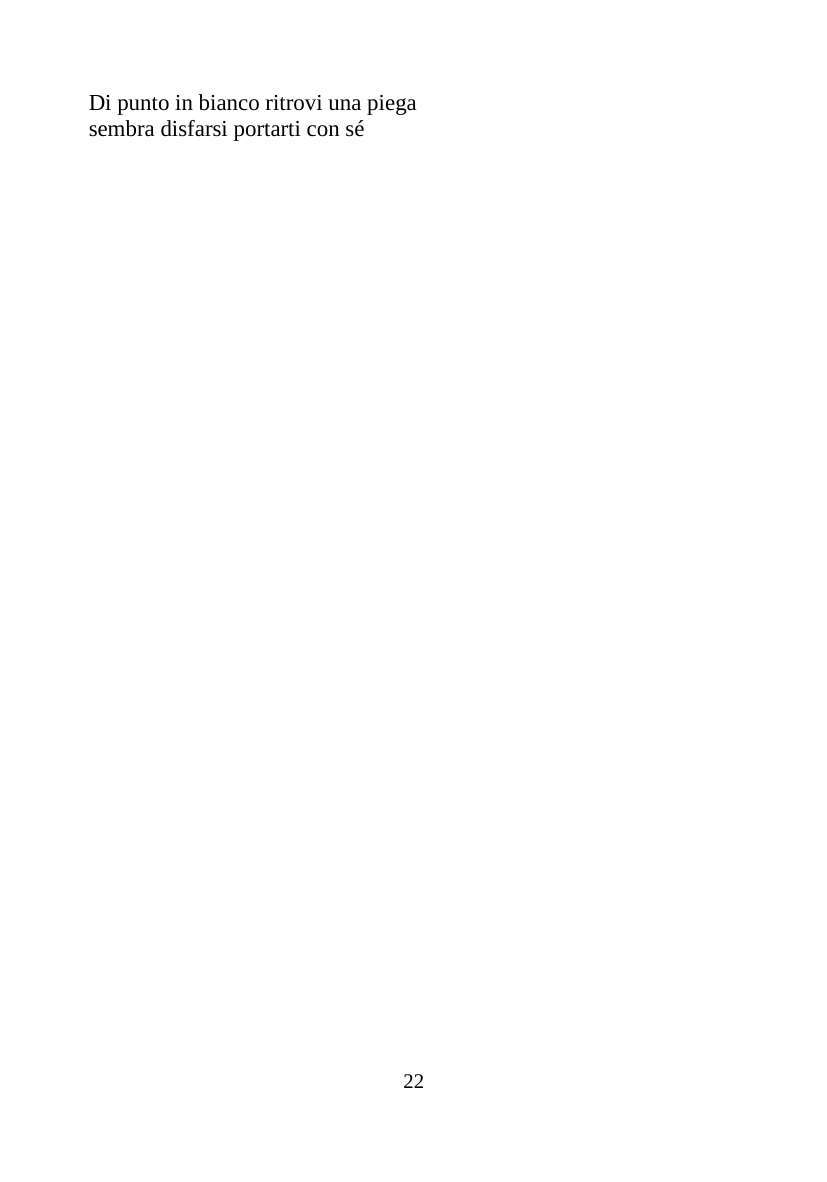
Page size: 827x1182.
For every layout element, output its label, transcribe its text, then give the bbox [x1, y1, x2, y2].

text Di punto in bianco ritrovi una piega [88, 88, 738, 115]
text sembra disfarsi portarti con sé [88, 115, 738, 141]
